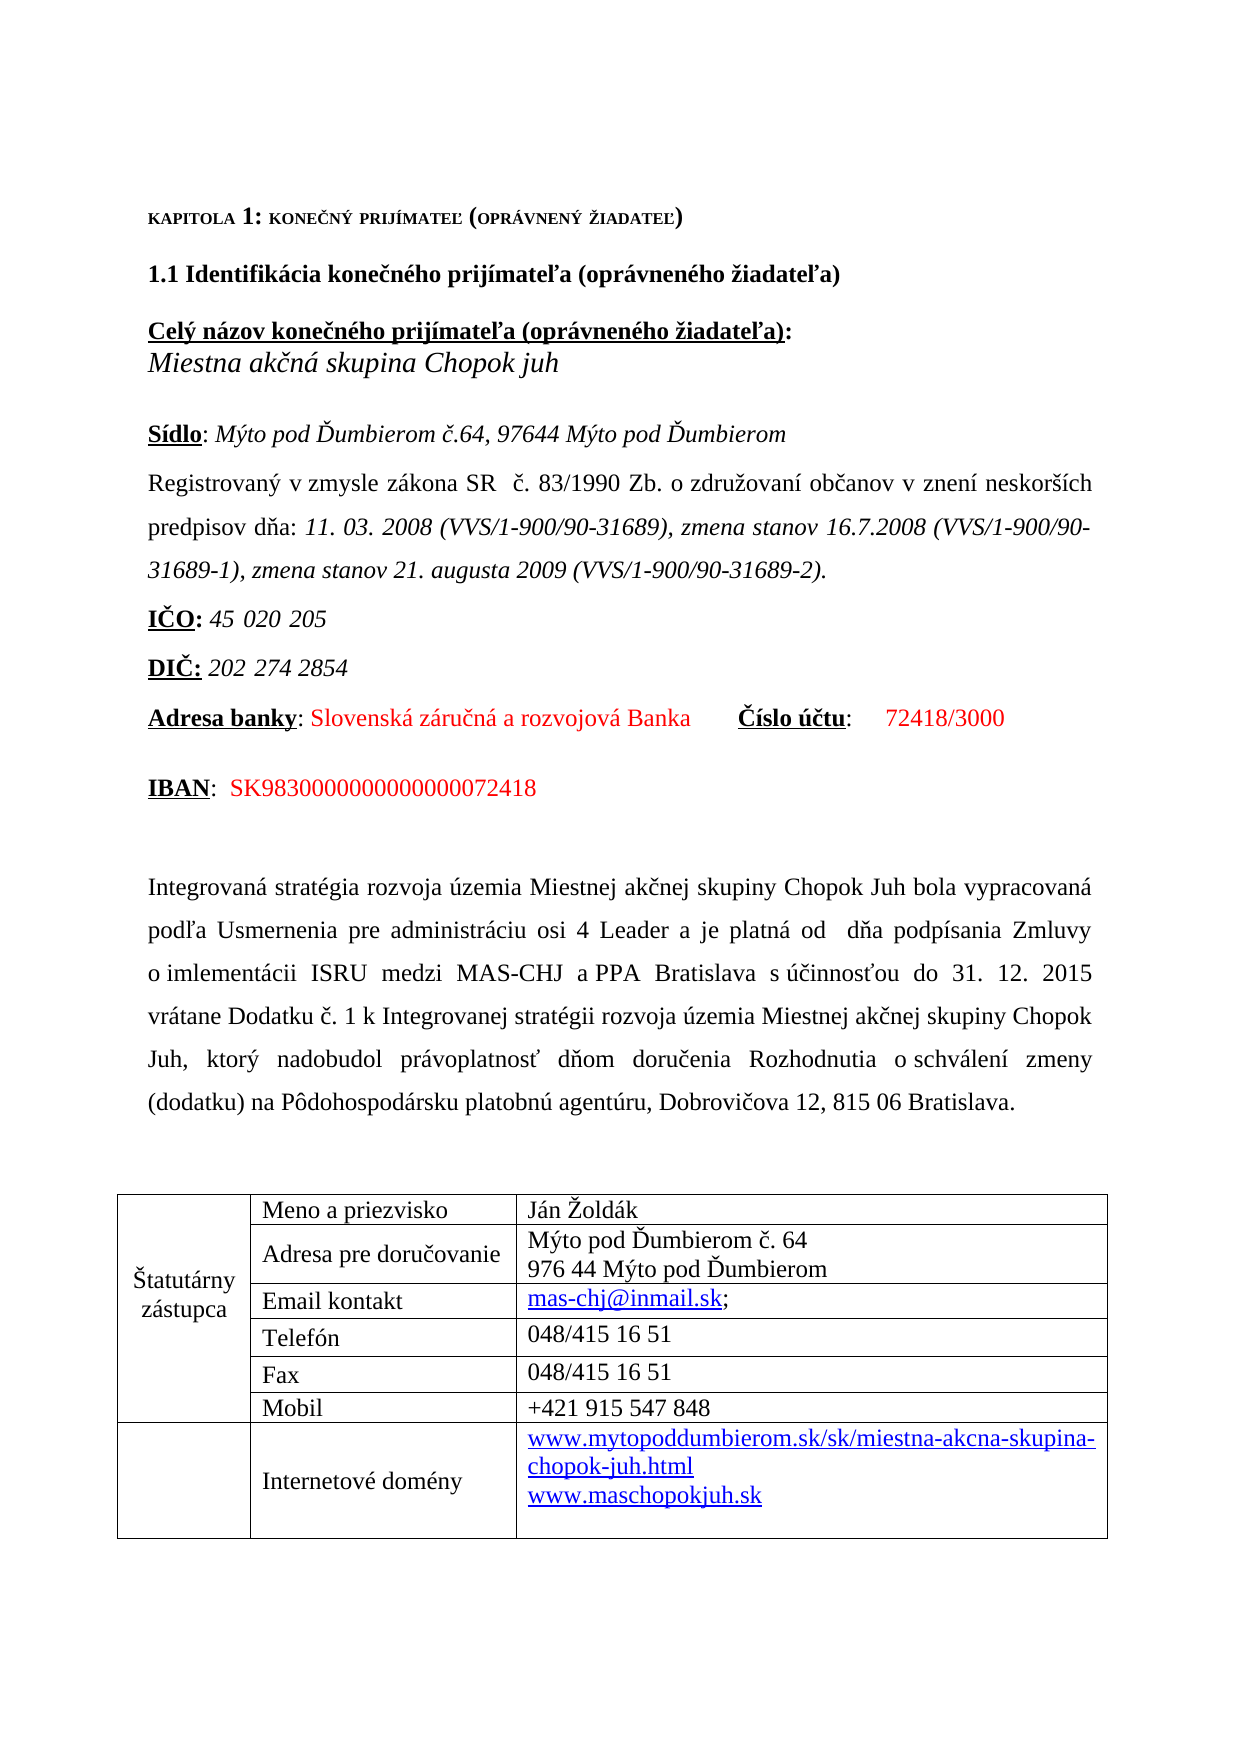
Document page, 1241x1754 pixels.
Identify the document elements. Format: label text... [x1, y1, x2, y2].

table_header Ján Žoldák [517, 1195, 1107, 1224]
table_cell 048/415 16 51 [517, 1319, 1107, 1356]
table_header Štatutárny zástupca [118, 1195, 250, 1422]
text Celý názov konečného prijímateľa (oprávneného žiadateľa): [148, 316, 1093, 345]
table_cell [118, 1423, 250, 1538]
table_cell Fax [251, 1357, 516, 1392]
text Registrovaný v zmysle zákona SR č. 83/1990 Zb. o združovaní občanov v znení neskorších predpisov dňa: 11. 03. 2008 (VVS/1-900/90-31689), zmena stanov 16.7.2008 (VVS/1-900/90-31689-1), zmena stanov 21. augusta 2009 (VVS/1-900/90-31689-2). [148, 468, 1093, 583]
text 1.1 Identifikácia konečného prijímateľa (oprávneného žiadateľa) [148, 259, 1093, 288]
table_cell Mobil [251, 1393, 516, 1422]
table_cell Adresa pre doručovanie [251, 1225, 516, 1282]
table_header Meno a priezvisko [251, 1195, 516, 1224]
table_cell mas-chj@inmail.sk; [517, 1284, 1107, 1318]
text Sídlo: Mýto pod Ďumbierom č.64, 97644 Mýto pod Ďumbierom [148, 419, 1093, 448]
table_cell Email kontakt [251, 1284, 516, 1318]
table_cell +421 915 547 848 [517, 1393, 1107, 1422]
text IČO: 45 020 205 [148, 604, 1093, 633]
table_cell Telefón [251, 1319, 516, 1356]
text IBAN: SK9830000000000000072418 [148, 773, 1093, 802]
table_cell 048/415 16 51 [517, 1357, 1107, 1392]
text Adresa banky: Slovenská záručná a rozvojová Banka Číslo účtu: 72418/3000 [148, 703, 1093, 732]
table_cell Internetové domény [251, 1423, 516, 1538]
text kapitola 1: konečný prijímateľ (oprávnený žiadateľ) [148, 201, 1093, 230]
text Integrovaná stratégia rozvoja územia Miestnej akčnej skupiny Chopok Juh bola vypracovaná podľa Usmernenia pre administráciu osi 4 Leader a je platná od dňa podpísania Zmluvy o imlementácii ISRU medzi MAS-CHJ a PPA Bratislava s účinnosťou do 31. 12. 2015 vrátane Dodatku č. 1 k Integrovanej stratégii rozvoja územia Miestnej akčnej skupiny Chopok Juh, ktorý nadobudol právoplatnosť dňom doručenia Rozhodnutia o schválení zmeny (dodatku) na Pôdohospodársku platobnú agentúru, Dobrovičova 12, 815 06 Bratislava. [148, 872, 1093, 1116]
text DIČ: 202 274 2854 [148, 653, 1093, 682]
text Miestna akčná skupina Chopok juh [148, 345, 1093, 379]
table_cell Mýto pod Ďumbierom č. 64 976 44 Mýto pod Ďumbierom [517, 1225, 1107, 1282]
table_cell www.mytopoddumbierom.sk/sk/miestna-akcna-skupina-chopok-juh.html www.maschopokjuh.sk [517, 1423, 1107, 1538]
